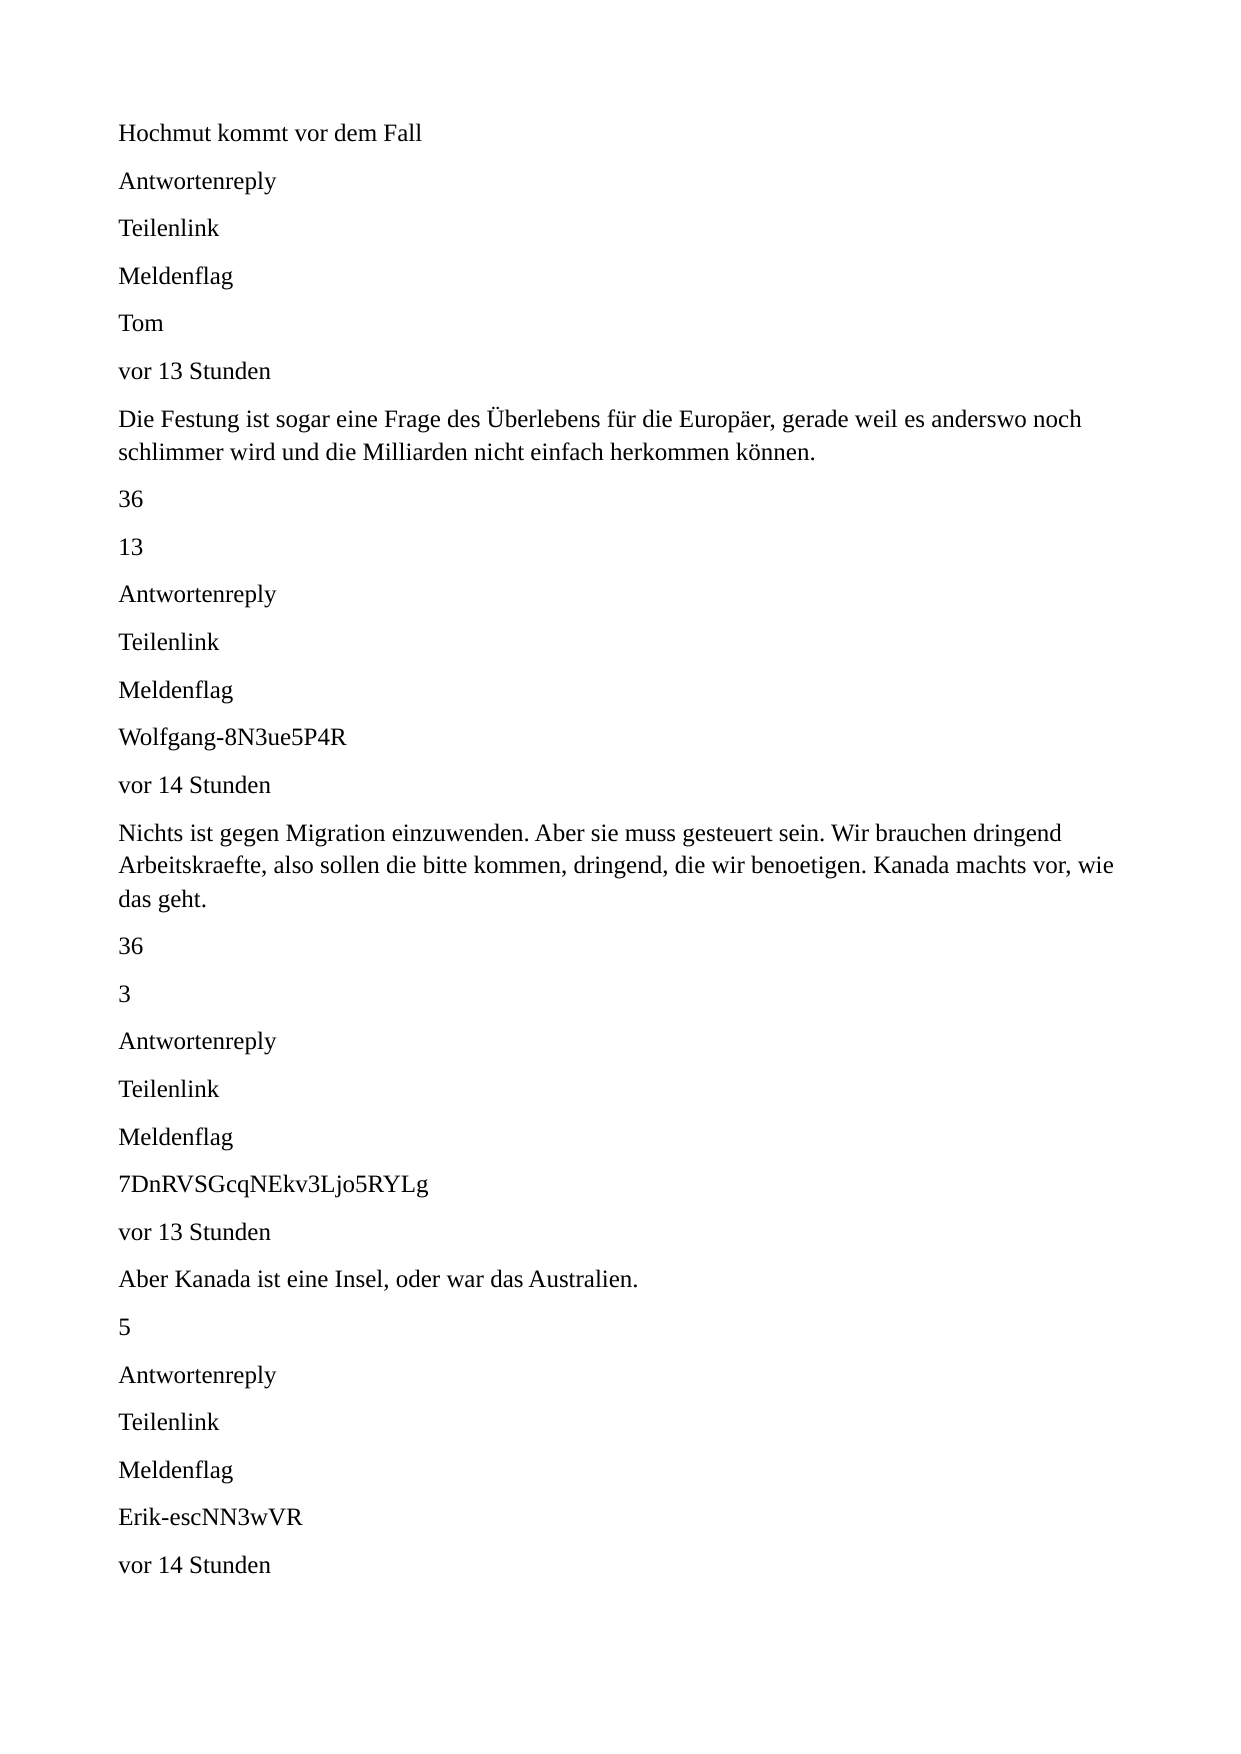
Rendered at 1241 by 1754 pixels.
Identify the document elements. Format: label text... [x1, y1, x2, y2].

text vor 14 Stunden [118, 1550, 1122, 1579]
text Meldenflag [118, 1122, 1122, 1150]
text Nichts ist gegen Migration einzuwenden. Aber sie muss gesteuert sein. Wir brauchen dringend Arbeitskraefte, also sollen die bitte kommen, dringend, die wir benoetigen. Kanada machts vor, wie das geht. [118, 818, 1122, 912]
text Erik-escNN3wVR [118, 1502, 1122, 1531]
text Aber Kanada ist eine Insel, oder war das Australien. [118, 1264, 1122, 1293]
text Teilenlink [118, 627, 1122, 656]
text Hochmut kommt vor dem Fall [118, 118, 1122, 147]
text Wolfgang-8N3ue5P4R [118, 722, 1122, 751]
text 3 [118, 979, 1122, 1008]
text 36 [118, 484, 1122, 513]
text Meldenflag [118, 1455, 1122, 1484]
text vor 13 Stunden [118, 1217, 1122, 1246]
text Meldenflag [118, 261, 1122, 290]
text Antwortenreply [118, 166, 1122, 194]
text vor 14 Stunden [118, 770, 1122, 799]
text 7DnRVSGcqNEkv3Ljo5RYLg [118, 1169, 1122, 1198]
text 13 [118, 532, 1122, 561]
text Teilenlink [118, 1407, 1122, 1436]
text 5 [118, 1312, 1122, 1341]
text Teilenlink [118, 1074, 1122, 1103]
text Meldenflag [118, 675, 1122, 703]
text Tom [118, 308, 1122, 337]
text Teilenlink [118, 213, 1122, 242]
text Antwortenreply [118, 579, 1122, 608]
text 36 [118, 931, 1122, 960]
text Antwortenreply [118, 1026, 1122, 1055]
text Antwortenreply [118, 1360, 1122, 1388]
text Die Festung ist sogar eine Frage des Überlebens für die Europäer, gerade weil es anderswo noch schlimmer wird und die Milliarden nicht einfach herkommen können. [118, 404, 1122, 466]
text vor 13 Stunden [118, 356, 1122, 385]
